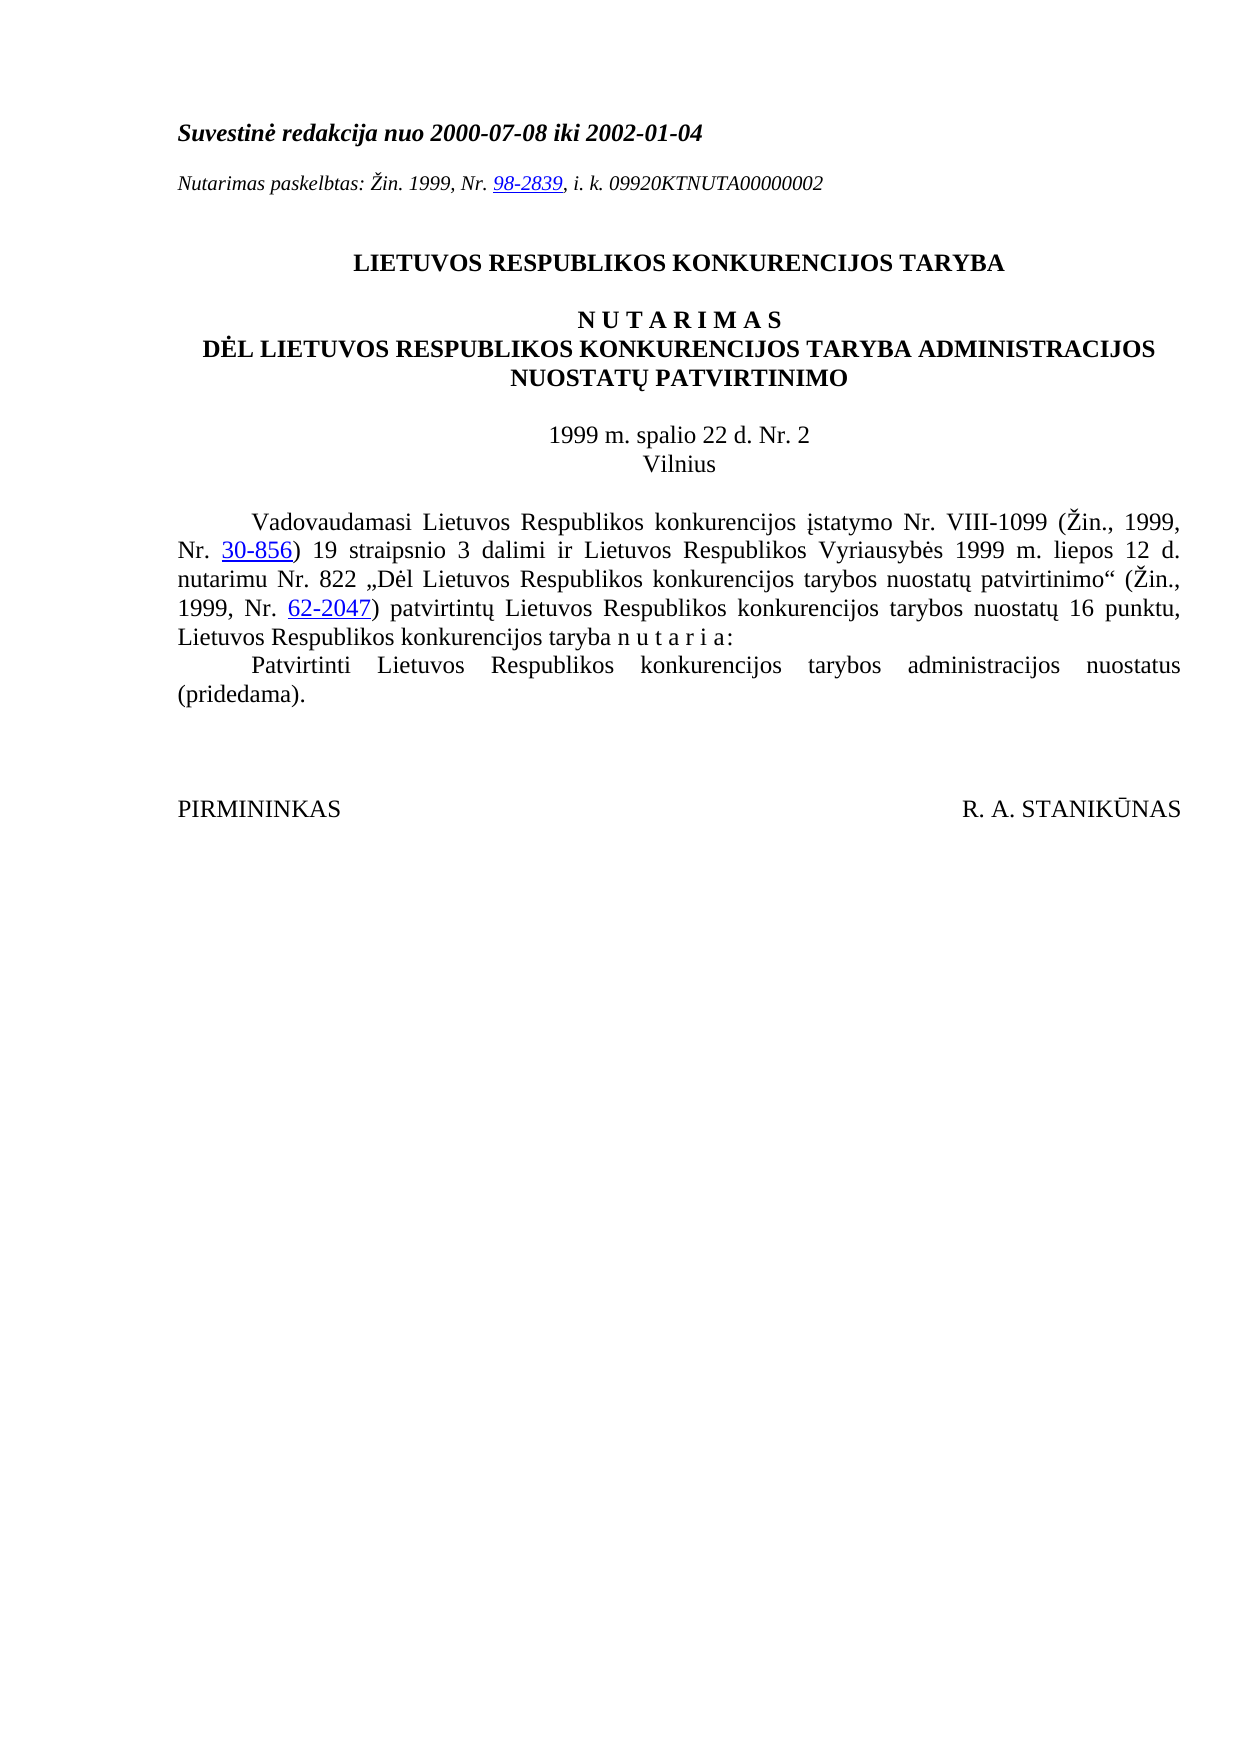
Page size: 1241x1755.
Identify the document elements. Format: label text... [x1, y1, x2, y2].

text Suvestinė redakcija nuo 2000-07-08 iki 2002-01-04 [177, 118, 1181, 147]
text Patvirtinti Lietuvos Respublikos konkurencijos tarybos administracijos nuostatus (pridedama). [177, 650, 1181, 708]
text Nutarimas paskelbtas: Žin. 1999, Nr. 98-2839, i. k. 09920KTNUTA00000002 [177, 171, 1181, 195]
text PIRMININKAS R. A. STANIKŪNAS [177, 794, 1181, 823]
text Vilnius [177, 449, 1181, 478]
text LIETUVOS RESPUBLIKOS KONKURENCIJOS TARYBA [177, 248, 1181, 277]
text 1999 m. spalio 22 d. Nr. 2 [177, 420, 1181, 449]
text N U T A R I M A S [177, 305, 1181, 334]
text Vadovaudamasi Lietuvos Respublikos konkurencijos įstatymo Nr. VIII-1099 (Žin., 1999, Nr. 30-856) 19 straipsnio 3 dalimi ir Lietuvos Respublikos Vyriausybės 1999 m. liepos 12 d. nutarimu Nr. 822 „Dėl Lietuvos Respublikos konkurencijos tarybos nuostatų patvirtinimo“ (Žin., 1999, Nr. 62-2047) patvirtintų Lietuvos Respublikos konkurencijos tarybos nuostatų 16 punktu, Lietuvos Respublikos konkurencijos taryba nutaria: [177, 507, 1181, 650]
text DĖL LIETUVOS RESPUBLIKOS KONKURENCIJOS TARYBA ADMINISTRACIJOS NUOSTATŲ PATVIRTINIMO [177, 334, 1181, 392]
